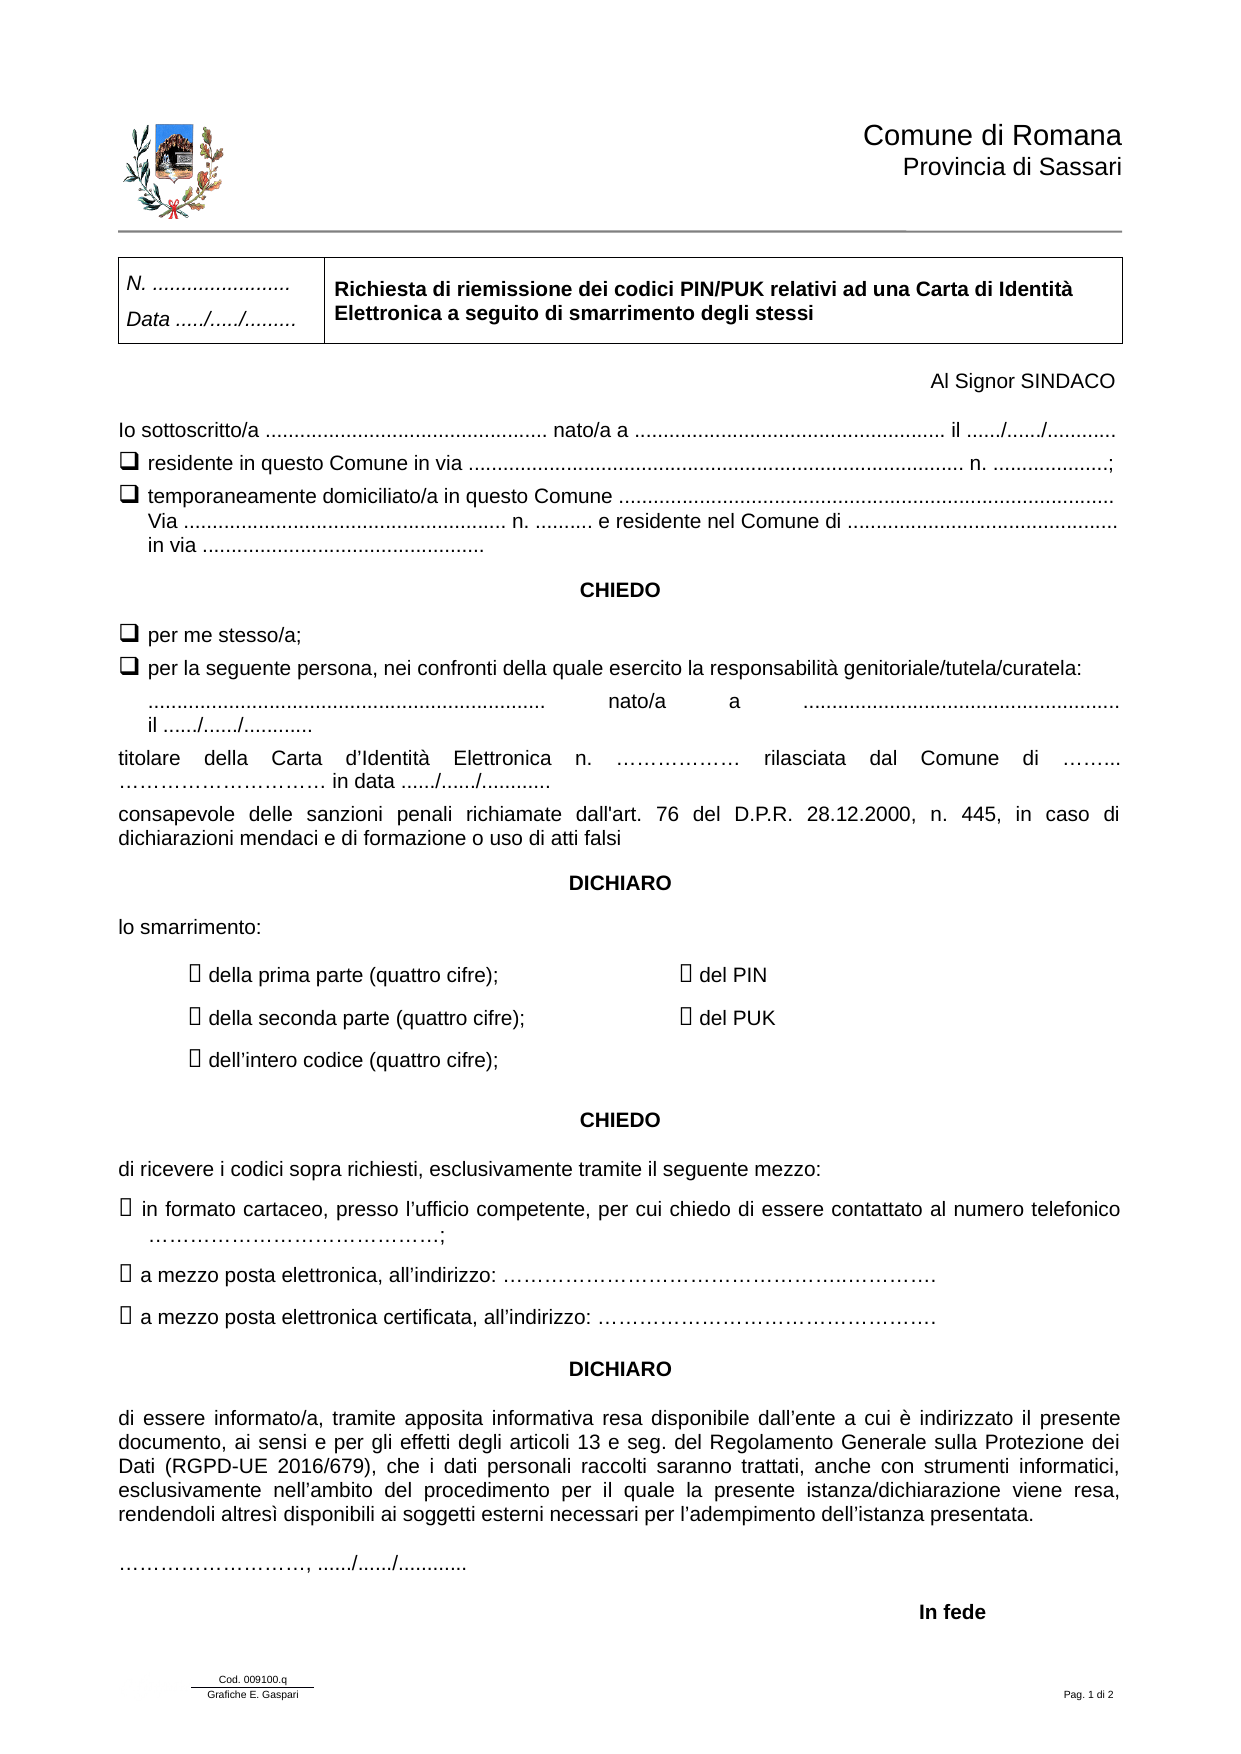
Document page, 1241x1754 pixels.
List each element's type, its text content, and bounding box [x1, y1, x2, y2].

text DICHIARO [118, 1357, 1122, 1381]
text ..................................................................... nato/a a ....................................................... il ....../....../............ [148, 689, 1122, 737]
picture [122, 87, 224, 219]
text Al Signor SINDACO [118, 369, 1122, 393]
text titolare della Carta d’Identità Elettronica n. ……………… rilasciata dal Comune di ……...………………………… in data ....../....../............ [118, 745, 1122, 793]
text lo smarrimento: [118, 915, 1122, 939]
table_header  della prima parte (quattro cifre);  della seconda parte (quattro cifre);  dell’intero codice (quattro cifre); [117, 948, 618, 1083]
text  a mezzo posta elettronica certificata, all’indirizzo: …………………………………………. [118, 1298, 1122, 1332]
text  per la seguente persona, nei confronti della quale esercito la responsabilità genitoriale/tutela/curatela: [118, 656, 1122, 681]
table_header Richiesta di riemissione dei codici PIN/PUK relativi ad una Carta di Identità Elettronica a seguito di smarrimento degli stessi [325, 258, 1122, 343]
text DICHIARO [118, 870, 1122, 894]
text Provincia di Sassari [224, 152, 1122, 180]
text di ricevere i codici sopra richiesti, esclusivamente tramite il seguente mezzo: [118, 1157, 1122, 1181]
text  residente in questo Comune in via ...................................................................................... n. ....................; [118, 451, 1122, 476]
text Comune di Romana [224, 118, 1122, 152]
text  temporaneamente domiciliato/a in questo Comune ...................................................................................... Via ........................................................ n. .......... e residente nel Comune di ............................................... in via ................................................. [118, 484, 1122, 557]
text consapevole delle sanzioni penali richiamate dall'art. 76 del D.P.R. 28.12.2000, n. 445, in caso di dichiarazioni mendaci e di formazione o uso di atti falsi [118, 802, 1122, 849]
table_header  del PIN  del PUK [619, 948, 1120, 1083]
text  a mezzo posta elettronica, all’indirizzo: …………………………………………..…………. [118, 1256, 1122, 1289]
text CHIEDO [118, 578, 1122, 602]
text In fede [783, 1600, 1122, 1624]
text di essere informato/a, tramite apposita informativa resa disponibile dall’ente a cui è indirizzato il presente documento, ai sensi e per gli effetti degli articoli 13 e seg. del Regolamento Generale sulla Protezione dei Dati (RGPD-UE 2016/679), che i dati personali raccolti saranno trattati, anche con strumenti informatici, esclusivamente nell’ambito del procedimento per il quale la presente istanza/dichiarazione viene resa, rendendoli altresì disponibili ai soggetti esterni necessari per l’adempimento dell’istanza presentata. [118, 1406, 1122, 1526]
table_header N. ........................ Data ...../...../......... [119, 258, 324, 343]
text ………………………, ....../....../............ [118, 1551, 1122, 1575]
text  in formato cartaceo, presso l’ufficio competente, per cui chiedo di essere contattato al numero telefonico ……………………………………; [118, 1189, 1122, 1247]
text Io sottoscritto/a ................................................. nato/a a ...................................................... il ....../....../............ [118, 418, 1122, 442]
text CHIEDO [118, 1108, 1122, 1132]
text  per me stesso/a; [118, 622, 1122, 647]
